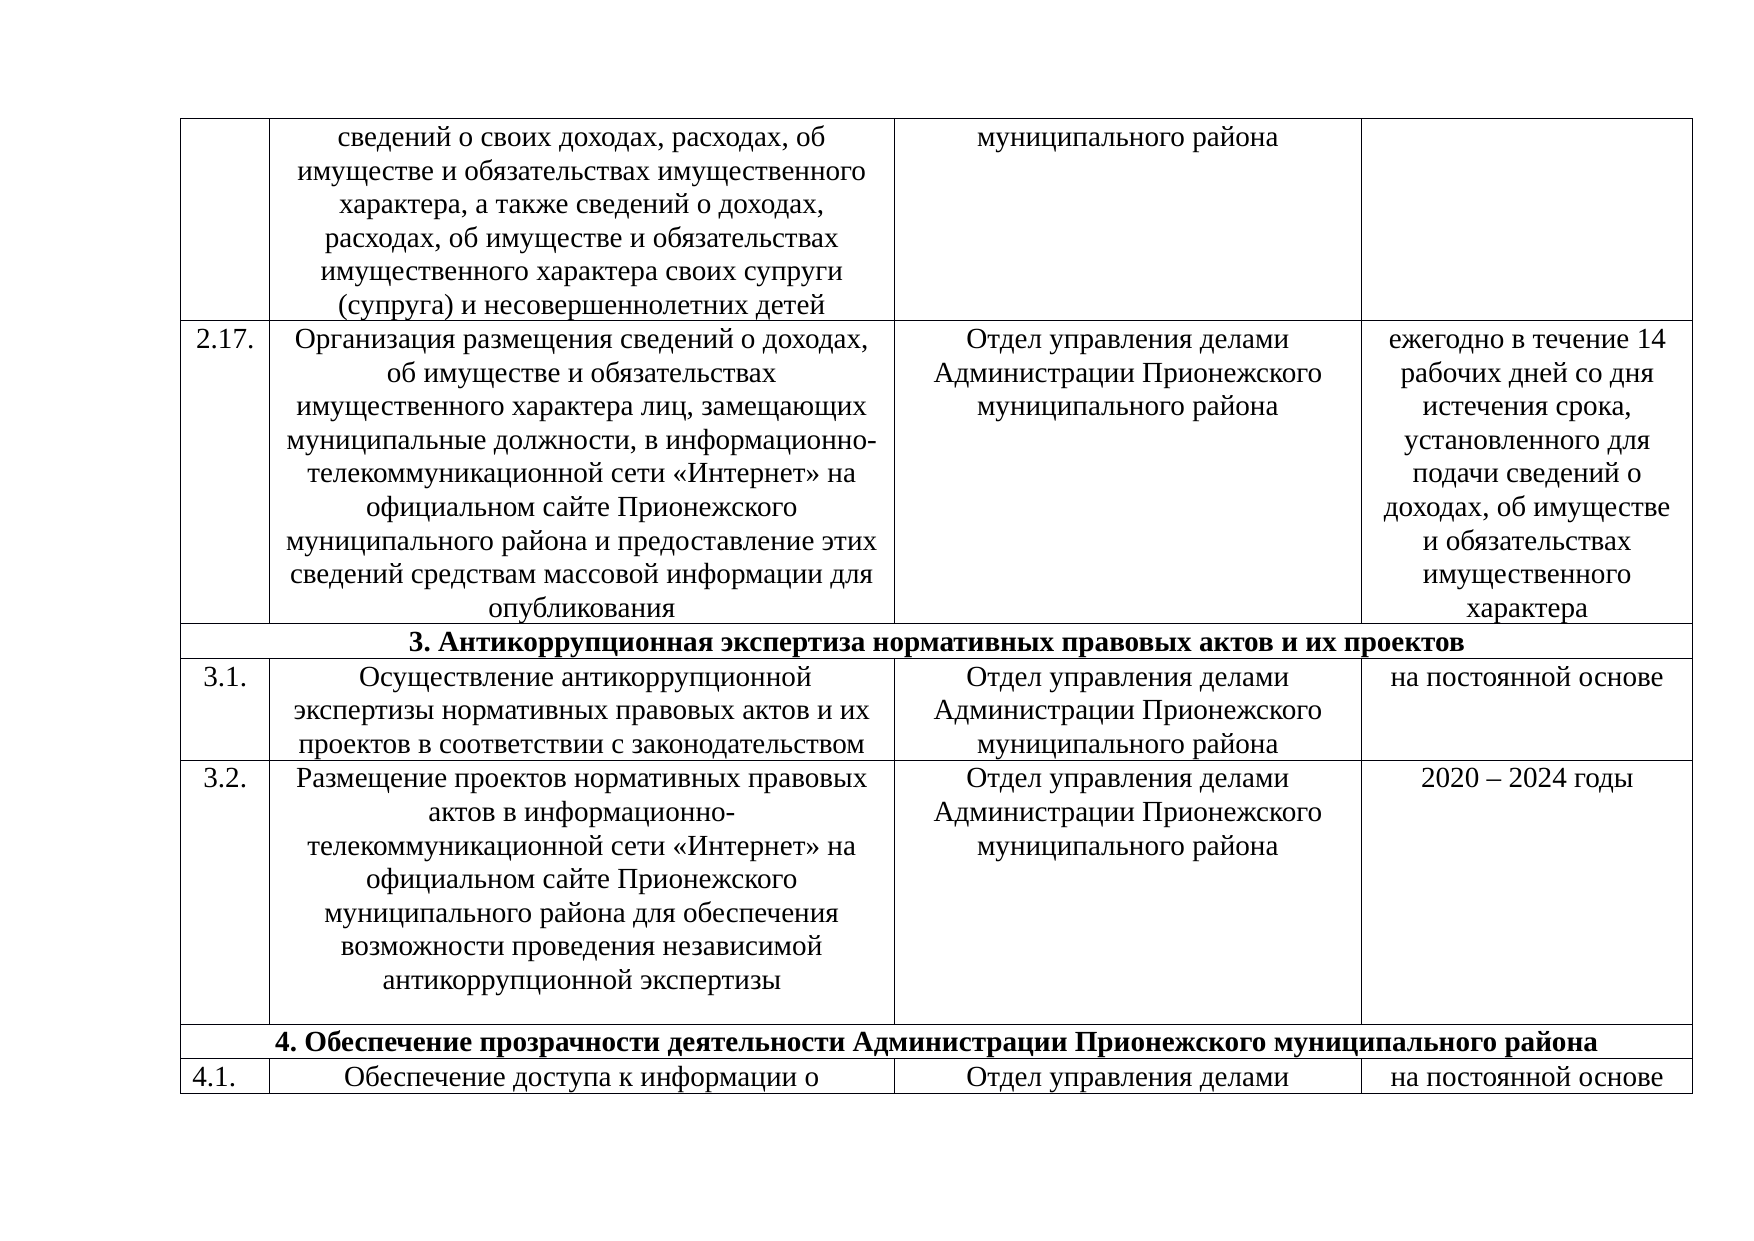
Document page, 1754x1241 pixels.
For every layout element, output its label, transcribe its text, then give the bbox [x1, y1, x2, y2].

table_cell Осуществление антикоррупционной экспертизы нормативных правовых актов и их проектов в соответствии с законодательством [270, 659, 894, 759]
table_cell на постоянной основе [1362, 659, 1692, 759]
table_cell [1362, 119, 1692, 320]
table_cell 3.2. [181, 761, 269, 1023]
table_cell Организация размещения сведений о доходах, об имуществе и обязательствах имущественного характера лиц, замещающих муниципальные должности, в информационно-телекоммуникационной сети «Интернет» на официальном сайте Прионежского муниципального района и предоставление этих сведений средствам массовой информации для опубликования [270, 321, 894, 623]
table_cell 4. Обеспечение прозрачности деятельности Администрации Прионежского муниципального района [181, 1025, 1692, 1058]
table_cell ежегодно в течение 14 рабочих дней со дня истечения срока, установленного для подачи сведений о доходах, об имуществе и обязательствах имущественного характера [1362, 321, 1692, 623]
table_cell на постоянной основе [1362, 1059, 1692, 1093]
table_cell 3.1. [181, 659, 269, 759]
table_cell Обеспечение доступа к информации о [270, 1059, 894, 1093]
table_cell Отдел управления делами Администрации Прионежского муниципального района [895, 659, 1361, 759]
table_cell 3. Антикоррупционная экспертиза нормативных правовых актов и их проектов [181, 624, 1692, 658]
table_cell 2020 – 2024 годы [1362, 761, 1692, 1023]
table_cell Отдел управления делами Администрации Прионежского муниципального района [895, 761, 1361, 1023]
table_cell 2.17. [181, 321, 269, 623]
table_cell сведений о своих доходах, расходах, об имуществе и обязательствах имущественного характера, а также сведений о доходах, расходах, об имуществе и обязательствах имущественного характера своих супруги (супруга) и несовершеннолетних детей [270, 119, 894, 320]
table_cell муниципального района [895, 119, 1361, 320]
table_cell [181, 119, 269, 320]
table_cell Отдел управления делами [895, 1059, 1361, 1093]
table_cell Отдел управления делами Администрации Прионежского муниципального района [895, 321, 1361, 623]
table_cell Размещение проектов нормативных правовых актов в информационно-телекоммуникационной сети «Интернет» на официальном сайте Прионежского муниципального района для обеспечения возможности проведения независимой антикоррупционной экспертизы [270, 761, 894, 1023]
table_cell 4.1. [181, 1059, 269, 1093]
